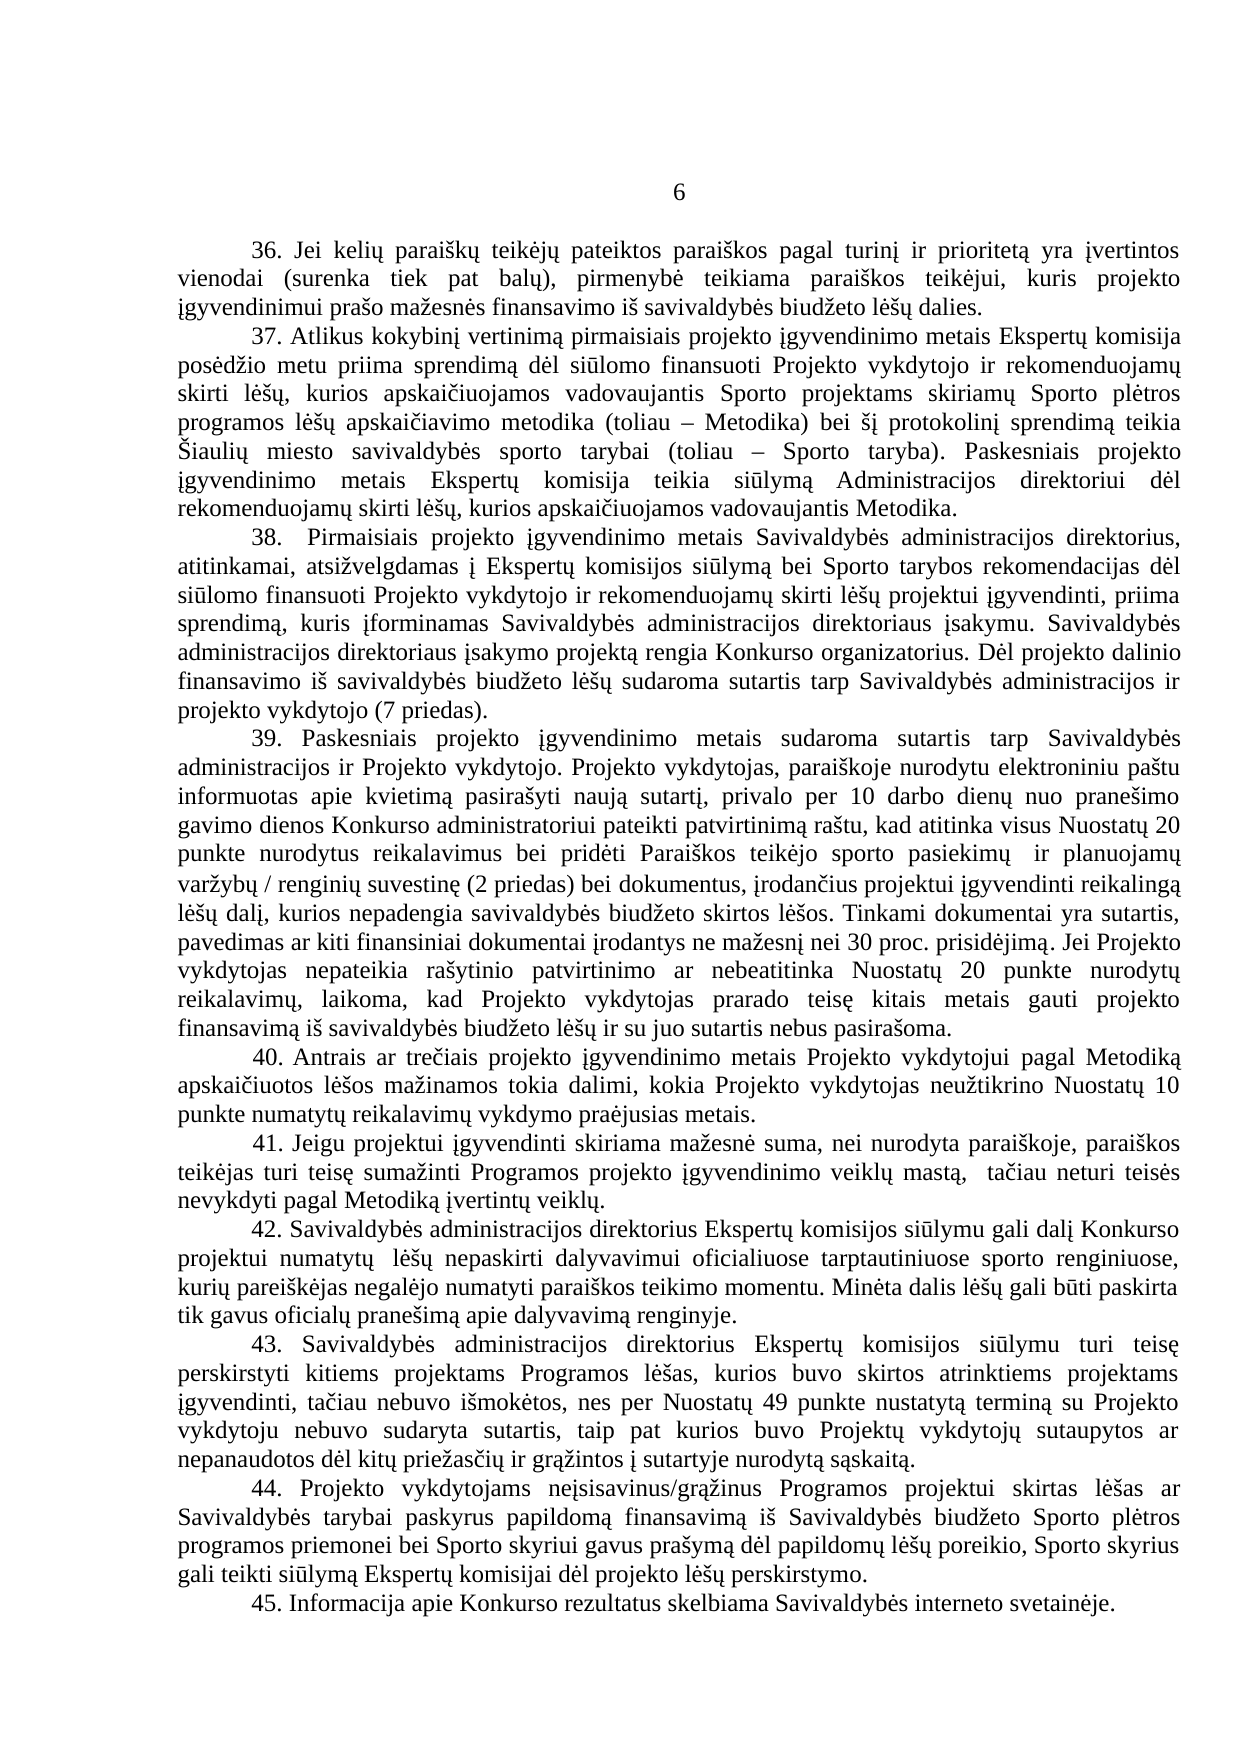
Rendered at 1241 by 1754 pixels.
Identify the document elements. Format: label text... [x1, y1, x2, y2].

text 38. Pirmaisiais projekto įgyvendinimo metais Savivaldybės administracijos direktorius, atitinkamai, atsižvelgdamas į Ekspertų komisijos siūlymą bei Sporto tarybos rekomendacijas dėl siūlomo finansuoti Projekto vykdytojo ir rekomenduojamų skirti lėšų projektui įgyvendinti, priima sprendimą, kuris įforminamas Savivaldybės administracijos direktoriaus įsakymu. Savivaldybės administracijos direktoriaus įsakymo projektą rengia Konkurso organizatorius. Dėl projekto dalinio finansavimo iš savivaldybės biudžeto lėšų sudaroma sutartis tarp Savivaldybės administracijos ir projekto vykdytojo (7 priedas). [177, 522, 1181, 723]
text 37. Atlikus kokybinį vertinimą pirmaisiais projekto įgyvendinimo metais Ekspertų komisija posėdžio metu priima sprendimą dėl siūlomo finansuoti Projekto vykdytojo ir rekomenduojamų skirti lėšų, kurios apskaičiuojamos vadovaujantis Sporto projektams skiriamų Sporto plėtros programos lėšų apskaičiavimo metodika (toliau – Metodika) bei šį protokolinį sprendimą teikia Šiaulių miesto savivaldybės sporto tarybai (toliau – Sporto taryba). Paskesniais projekto įgyvendinimo metais Ekspertų komisija teikia siūlymą Administracijos direktoriui dėl rekomenduojamų skirti lėšų, kurios apskaičiuojamos vadovaujantis Metodika. [177, 321, 1181, 522]
text 40. Antrais ar trečiais projekto įgyvendinimo metais Projekto vykdytojui pagal Metodiką apskaičiuotos lėšos mažinamos tokia dalimi, kokia Projekto vykdytojas neužtikrino Nuostatų 10 punkte numatytų reikalavimų vykdymo praėjusias metais. [177, 1042, 1181, 1128]
text 45. Informacija apie Konkurso rezultatus skelbiama Savivaldybės interneto svetainėje. [177, 1588, 1181, 1617]
text 41. Jeigu projektui įgyvendinti skiriama mažesnė suma, nei nurodyta paraiškoje, paraiškos teikėjas turi teisę sumažinti Programos projekto įgyvendinimo veiklų mastą, tačiau neturi teisės nevykdyti pagal Metodiką įvertintų veiklų. [177, 1128, 1181, 1214]
text 43. Savivaldybės administracijos direktorius Ekspertų komisijos siūlymu turi teisę perskirstyti kitiems projektams Programos lėšas, kurios buvo skirtos atrinktiems projektams įgyvendinti, tačiau nebuvo išmokėtos, nes per Nuostatų 49 punkte nustatytą terminą su Projekto vykdytoju nebuvo sudaryta sutartis, taip pat kurios buvo Projektų vykdytojų sutaupytos ar nepanaudotos dėl kitų priežasčių ir grąžintos į sutartyje nurodytą sąskaitą. [177, 1329, 1179, 1473]
text 36. Jei kelių paraiškų teikėjų pateiktos paraiškos pagal turinį ir prioritetą yra įvertintos vienodai (surenka tiek pat balų), pirmenybė teikiama paraiškos teikėjui, kuris projekto įgyvendinimui prašo mažesnės finansavimo iš savivaldybės biudžeto lėšų dalies. [177, 235, 1181, 321]
text 39. Paskesniais projekto įgyvendinimo metais sudaroma sutartis tarp Savivaldybės administracijos ir Projekto vykdytojo. Projekto vykdytojas, paraiškoje nurodytu elektroniniu paštu informuotas apie kvietimą pasirašyti naują sutartį, privalo per 10 darbo dienų nuo pranešimo gavimo dienos Konkurso administratoriui pateikti patvirtinimą raštu, kad atitinka visus Nuostatų 20 punkte nurodytus reikalavimus bei pridėti Paraiškos teikėjo sporto pasiekimų ir planuojamų varžybų / renginių suvestinę (2 priedas) bei dokumentus, įrodančius projektui įgyvendinti reikalingą lėšų dalį, kurios nepadengia savivaldybės biudžeto skirtos lėšos. Tinkami dokumentai yra sutartis, pavedimas ar kiti finansiniai dokumentai įrodantys ne mažesnį nei 30 proc. prisidėjimą. Jei Projekto vykdytojas nepateikia rašytinio patvirtinimo ar nebeatitinka Nuostatų 20 punkte nurodytų reikalavimų, laikoma, kad Projekto vykdytojas prarado teisę kitais metais gauti projekto finansavimą iš savivaldybės biudžeto lėšų ir su juo sutartis nebus pasirašoma. [177, 723, 1181, 1042]
text 42. Savivaldybės administracijos direktorius Ekspertų komisijos siūlymu gali dalį Konkurso projektui numatytų lėšų nepaskirti dalyvavimui oficialiuose tarptautiniuose sporto renginiuose, kurių pareiškėjas negalėjo numatyti paraiškos teikimo momentu. Minėta dalis lėšų gali būti paskirta tik gavus oficialų pranešimą apie dalyvavimą renginyje. [177, 1214, 1179, 1329]
text 44. Projekto vykdytojams neįsisavinus/grąžinus Programos projektui skirtas lėšas ar Savivaldybės tarybai paskyrus papildomą finansavimą iš Savivaldybės biudžeto Sporto plėtros programos priemonei bei Sporto skyriui gavus prašymą dėl papildomų lėšų poreikio, Sporto skyrius gali teikti siūlymą Ekspertų komisijai dėl projekto lėšų perskirstymo. [177, 1473, 1181, 1588]
